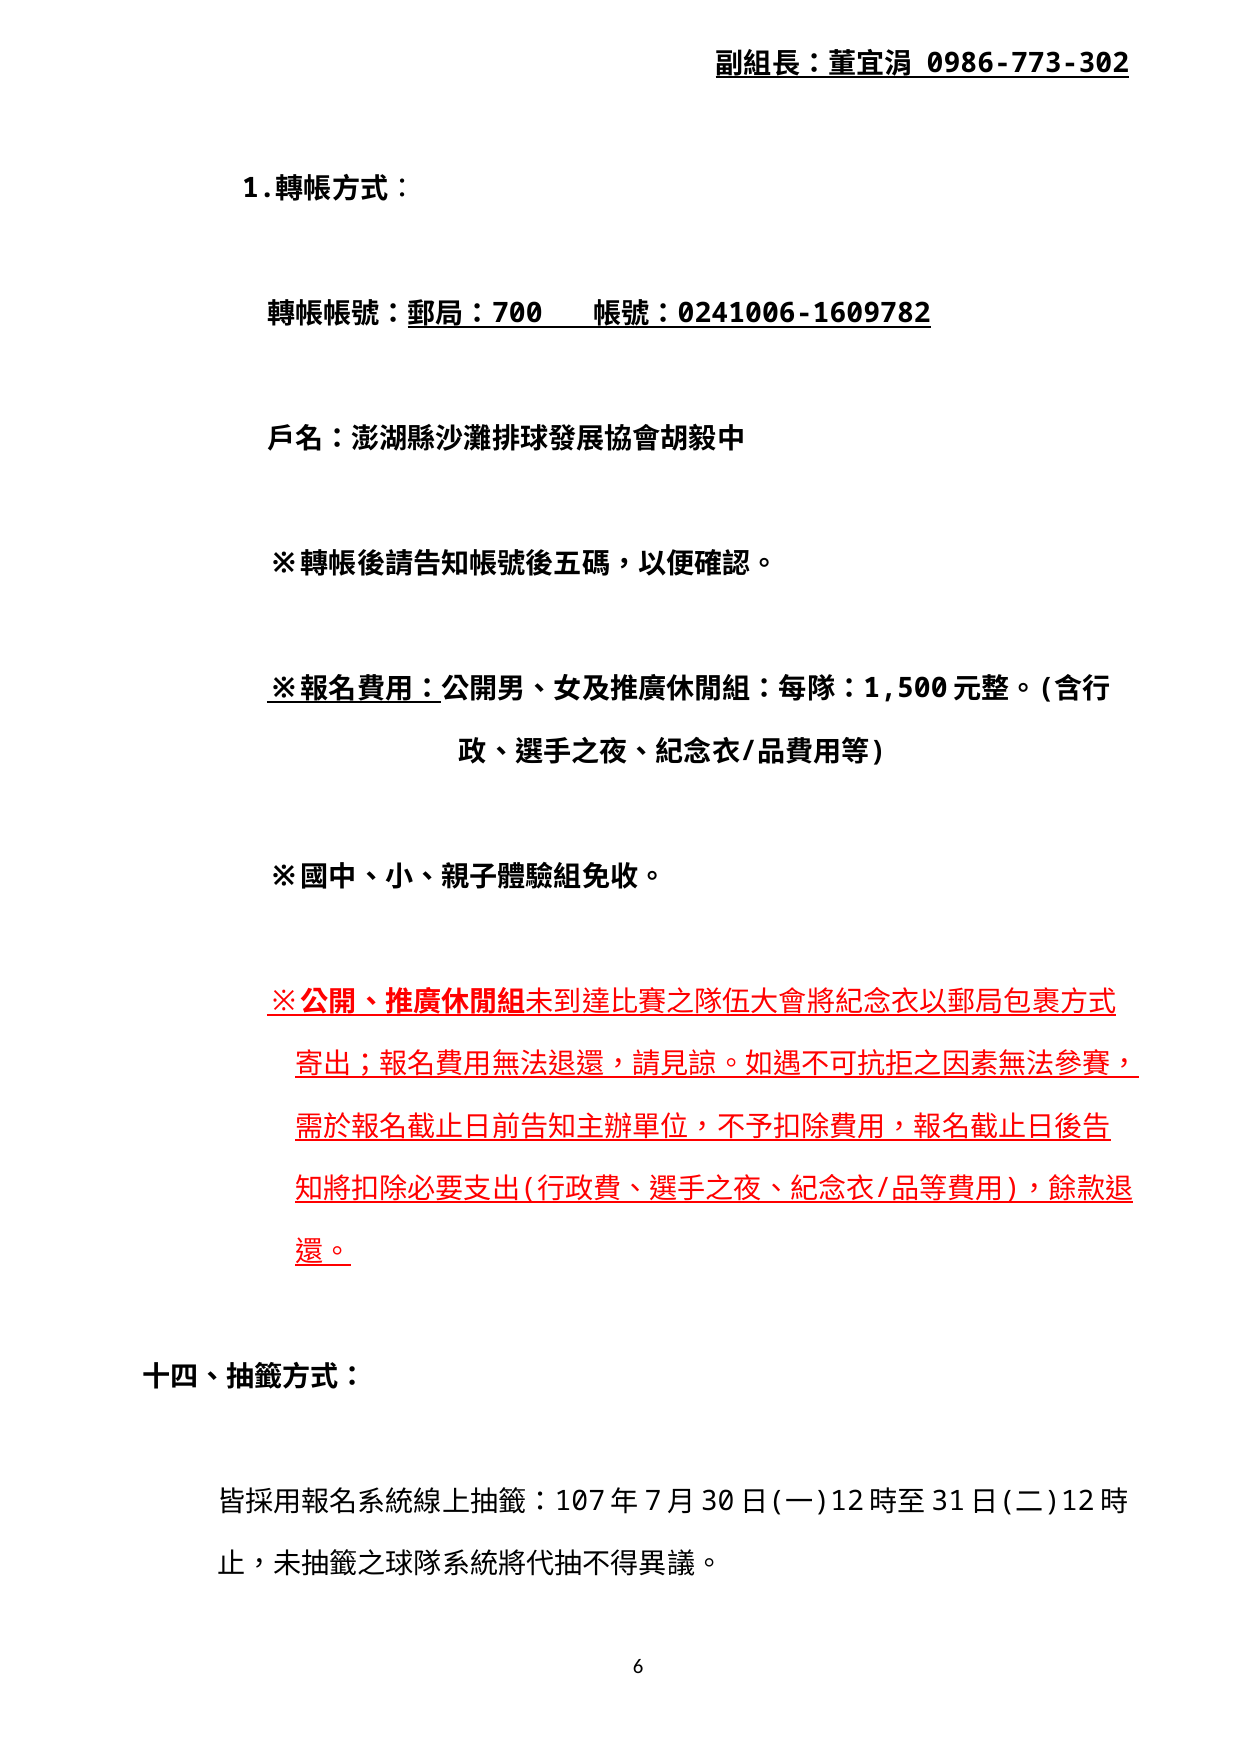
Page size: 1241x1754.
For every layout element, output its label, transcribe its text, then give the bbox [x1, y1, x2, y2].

text 皆採用報名系統線上抽籤：107年7月30日(一)12時至31日(二)12時止，未抽籤之球隊系統將代抽不得異議。 [217, 1458, 1134, 1583]
text ※報名費用：公開男、女及推廣休閒組：每隊：1,500元整。(含行政、選手之夜、紀念衣/品費用等) [267, 645, 1134, 770]
text 戶名：澎湖縣沙灘排球發展協會胡毅中 [267, 395, 1134, 458]
text 1.轉帳方式： [242, 145, 1134, 208]
text 十四、抽籤方式： [142, 1333, 1134, 1395]
text 副組長：董宜涓 0986-773-302 [142, 20, 1134, 83]
text ※公開、推廣休閒組未到達比賽之隊伍大會將紀念衣以郵局包裹方式寄出；報名費用無法退還，請見諒。如遇不可抗拒之因素無法參賽，需於報名截止日前告知主辦單位，不予扣除費用，報名截止日後告知將扣除必要支出(行政費、選手之夜、紀念衣/品等費用)，餘款退還。 [267, 958, 1134, 1270]
text ※國中、小、親子體驗組免收。 [267, 833, 1134, 895]
text 轉帳帳號：郵局：700 帳號：0241006-1609782 [267, 270, 1134, 333]
text ※轉帳後請告知帳號後五碼，以便確認。 [267, 520, 1134, 583]
